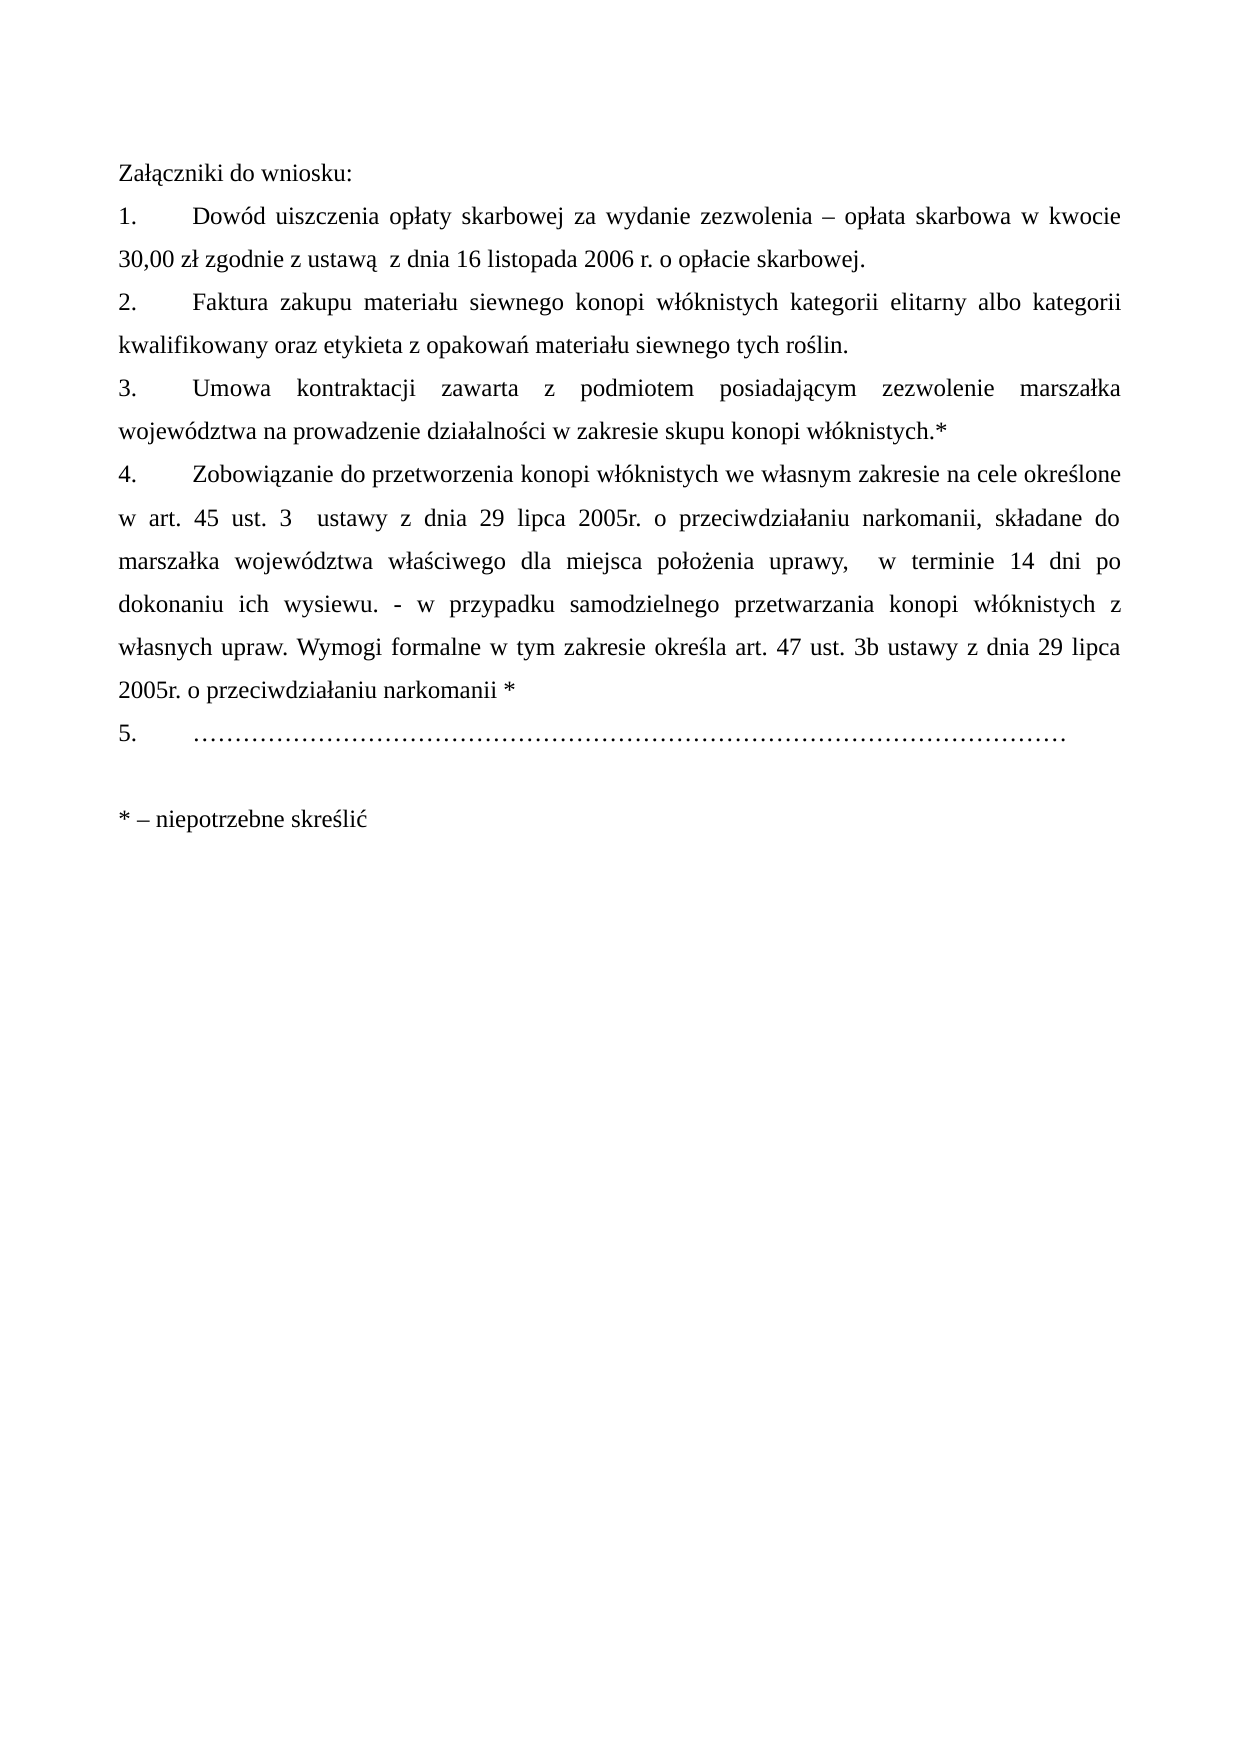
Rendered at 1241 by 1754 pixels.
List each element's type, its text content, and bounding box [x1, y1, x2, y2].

text 4. Zobowiązanie do przetworzenia konopi włóknistych we własnym zakresie na cele określone w art. 45 ust. 3 ustawy z dnia 29 lipca 2005r. o przeciwdziałaniu narkomanii, składane do marszałka województwa właściwego dla miejsca położenia uprawy, w terminie 14 dni po dokonaniu ich wysiewu. - w przypadku samodzielnego przetwarzania konopi włóknistych z własnych upraw. Wymogi formalne w tym zakresie określa art. 47 ust. 3b ustawy z dnia 29 lipca 2005r. o przeciwdziałaniu narkomanii * [118, 459, 1122, 704]
text Załączniki do wniosku: [118, 158, 1122, 186]
text 3. Umowa kontraktacji zawarta z podmiotem posiadającym zezwolenie marszałka województwa na prowadzenie działalności w zakresie skupu konopi włóknistych.* [118, 373, 1122, 445]
text 2. Faktura zakupu materiału siewnego konopi włóknistych kategorii elitarny albo kategorii kwalifikowany oraz etykieta z opakowań materiału siewnego tych roślin. [118, 287, 1122, 359]
text 5. …………………………………………………………………………………………… [118, 718, 1122, 747]
text * – niepotrzebne skreślić [118, 804, 1122, 833]
text 1. Dowód uiszczenia opłaty skarbowej za wydanie zezwolenia – opłata skarbowa w kwocie 30,00 zł zgodnie z ustawą z dnia 16 listopada 2006 r. o opłacie skarbowej. [118, 201, 1122, 273]
